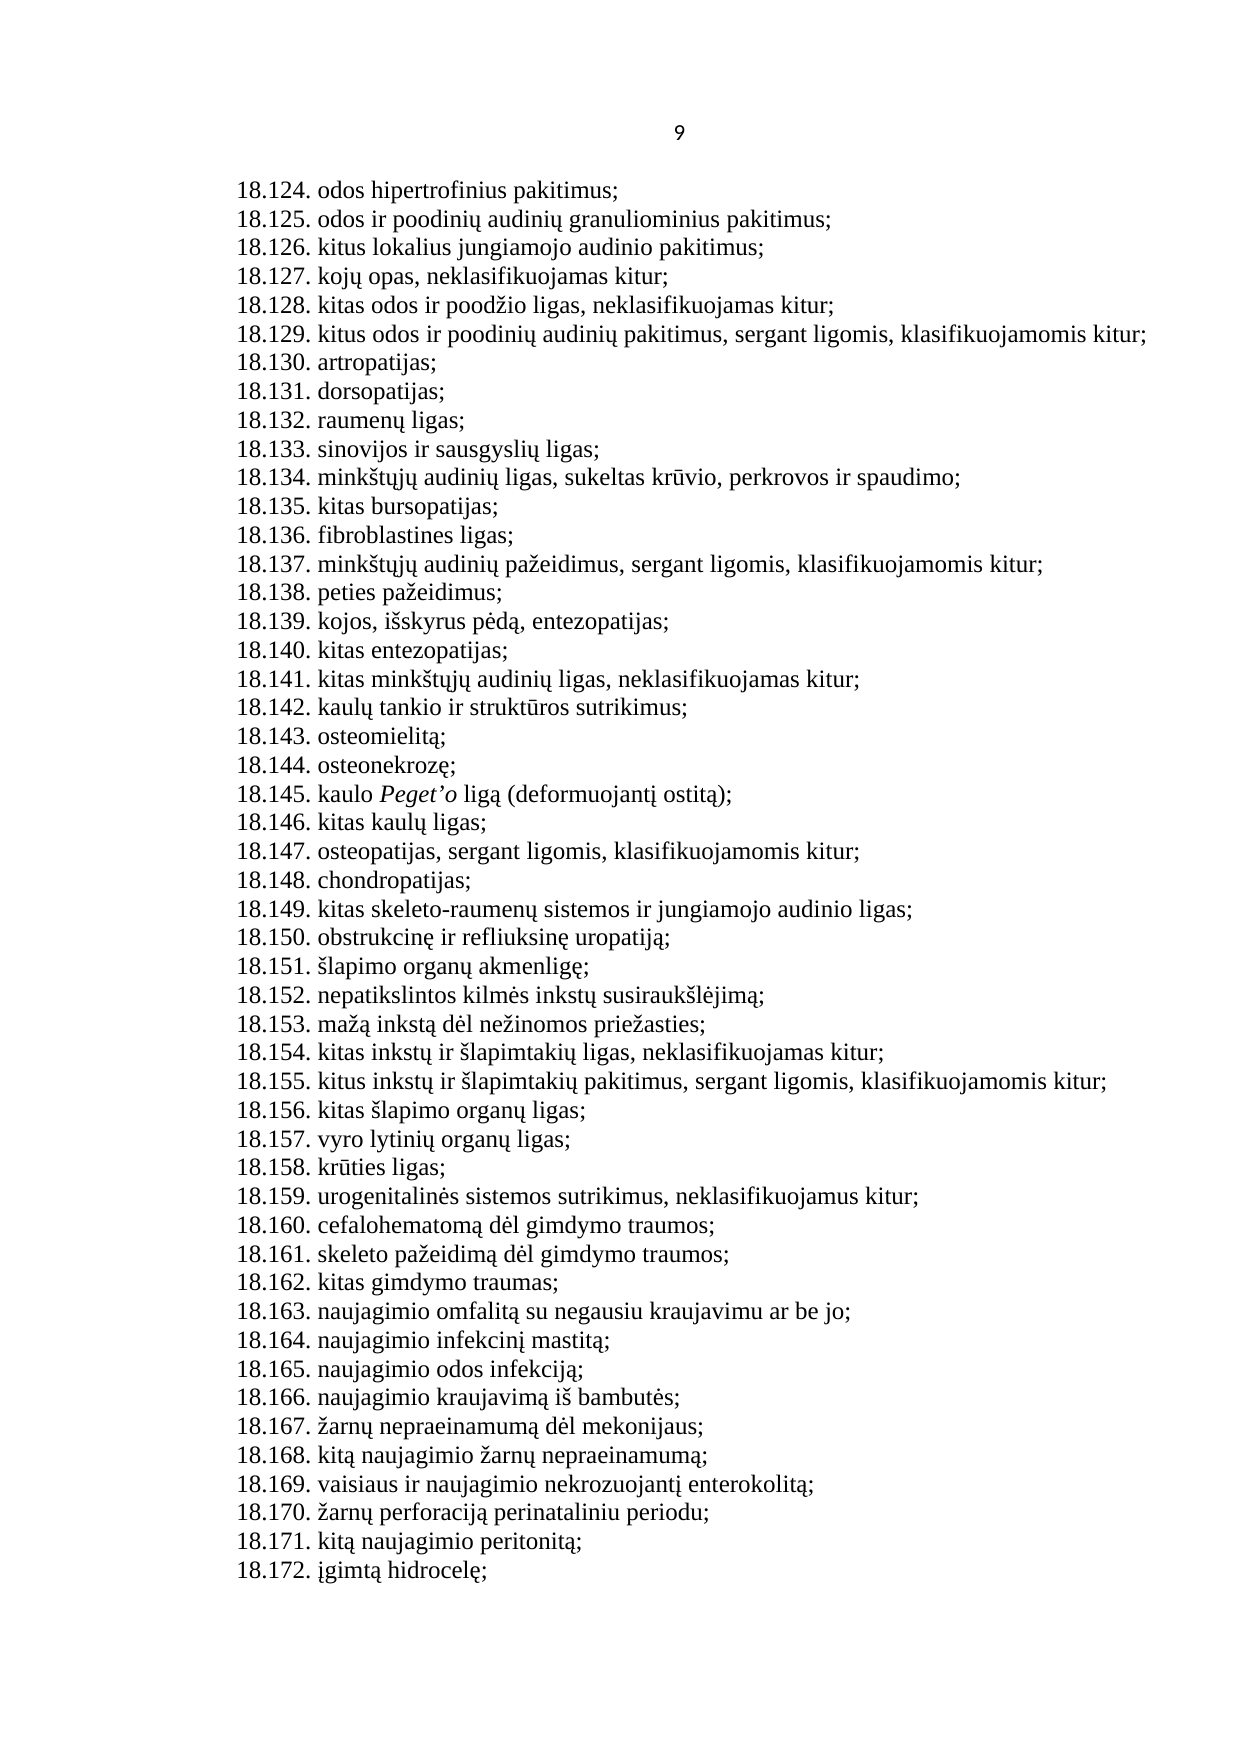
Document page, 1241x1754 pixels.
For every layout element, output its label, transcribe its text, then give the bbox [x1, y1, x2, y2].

text 18.171. kitą naujagimio peritonitą; [236, 1526, 1181, 1555]
text 18.143. osteomielitą; [236, 721, 1181, 750]
text 18.128. kitas odos ir poodžio ligas, neklasifikuojamas kitur; [236, 290, 1181, 319]
text 18.144. osteonekrozę; [236, 750, 1181, 779]
text 18.153. mažą inkstą dėl nežinomos priežasties; [236, 1009, 1181, 1037]
text 18.137. minkštųjų audinių pažeidimus, sergant ligomis, klasifikuojamomis kitur; [236, 549, 1181, 577]
text 18.164. naujagimio infekcinį mastitą; [236, 1325, 1181, 1354]
text 18.126. kitus lokalius jungiamojo audinio pakitimus; [236, 232, 1181, 261]
text 18.161. skeleto pažeidimą dėl gimdymo traumos; [236, 1239, 1181, 1267]
text 18.157. vyro lytinių organų ligas; [236, 1124, 1181, 1152]
text 18.136. fibroblastines ligas; [236, 520, 1181, 549]
text 18.156. kitas šlapimo organų ligas; [236, 1095, 1181, 1124]
text 18.125. odos ir poodinių audinių granuliominius pakitimus; [236, 204, 1181, 232]
text 18.162. kitas gimdymo traumas; [236, 1267, 1181, 1296]
text 18.165. naujagimio odos infekciją; [236, 1354, 1181, 1382]
text 18.170. žarnų perforaciją perinataliniu periodu; [236, 1497, 1181, 1526]
text 18.168. kitą naujagimio žarnų nepraeinamumą; [236, 1440, 1181, 1469]
text 18.138. peties pažeidimus; [236, 577, 1181, 606]
text 18.145. kaulo Peget’o ligą (deformuojantį ostitą); [236, 779, 1181, 807]
text 18.147. osteopatijas, sergant ligomis, klasifikuojamomis kitur; [236, 836, 1181, 865]
text 18.127. kojų opas, neklasifikuojamas kitur; [236, 261, 1181, 290]
text 18.139. kojos, išskyrus pėdą, entezopatijas; [236, 606, 1181, 635]
text 18.151. šlapimo organų akmenligę; [236, 951, 1181, 980]
text 18.129. kitus odos ir poodinių audinių pakitimus, sergant ligomis, klasifikuojamomis kitur; [236, 319, 1181, 347]
text 18.169. vaisiaus ir naujagimio nekrozuojantį enterokolitą; [236, 1469, 1181, 1497]
text 18.132. raumenų ligas; [236, 405, 1181, 434]
text 18.167. žarnų nepraeinamumą dėl mekonijaus; [236, 1411, 1181, 1440]
text 18.141. kitas minkštųjų audinių ligas, neklasifikuojamas kitur; [236, 664, 1181, 692]
text 18.140. kitas entezopatijas; [236, 635, 1181, 664]
text 18.160. cefalohematomą dėl gimdymo traumos; [236, 1210, 1181, 1239]
text 18.131. dorsopatijas; [236, 376, 1181, 405]
text 18.133. sinovijos ir sausgyslių ligas; [236, 434, 1181, 462]
text 18.159. urogenitalinės sistemos sutrikimus, neklasifikuojamus kitur; [236, 1181, 1181, 1210]
text 18.158. krūties ligas; [236, 1152, 1181, 1181]
text 18.134. minkštųjų audinių ligas, sukeltas krūvio, perkrovos ir spaudimo; [236, 462, 1181, 491]
text 18.149. kitas skeleto-raumenų sistemos ir jungiamojo audinio ligas; [236, 894, 1181, 922]
text 18.148. chondropatijas; [236, 865, 1181, 894]
text 18.163. naujagimio omfalitą su negausiu kraujavimu ar be jo; [236, 1296, 1181, 1325]
text 18.146. kitas kaulų ligas; [236, 807, 1181, 836]
text 18.124. odos hipertrofinius pakitimus; [236, 175, 1181, 204]
text 18.154. kitas inkstų ir šlapimtakių ligas, neklasifikuojamas kitur; [236, 1037, 1181, 1066]
text 18.150. obstrukcinę ir refliuksinę uropatiją; [236, 922, 1181, 951]
text 18.130. artropatijas; [236, 347, 1181, 376]
text 18.166. naujagimio kraujavimą iš bambutės; [236, 1382, 1181, 1411]
text 18.152. nepatikslintos kilmės inkstų susiraukšlėjimą; [236, 980, 1181, 1009]
text 18.155. kitus inkstų ir šlapimtakių pakitimus, sergant ligomis, klasifikuojamomis kitur; [236, 1066, 1181, 1095]
text 18.135. kitas bursopatijas; [236, 491, 1181, 520]
text 18.172. įgimtą hidrocelę; [236, 1555, 1181, 1584]
text 18.142. kaulų tankio ir struktūros sutrikimus; [236, 692, 1181, 721]
